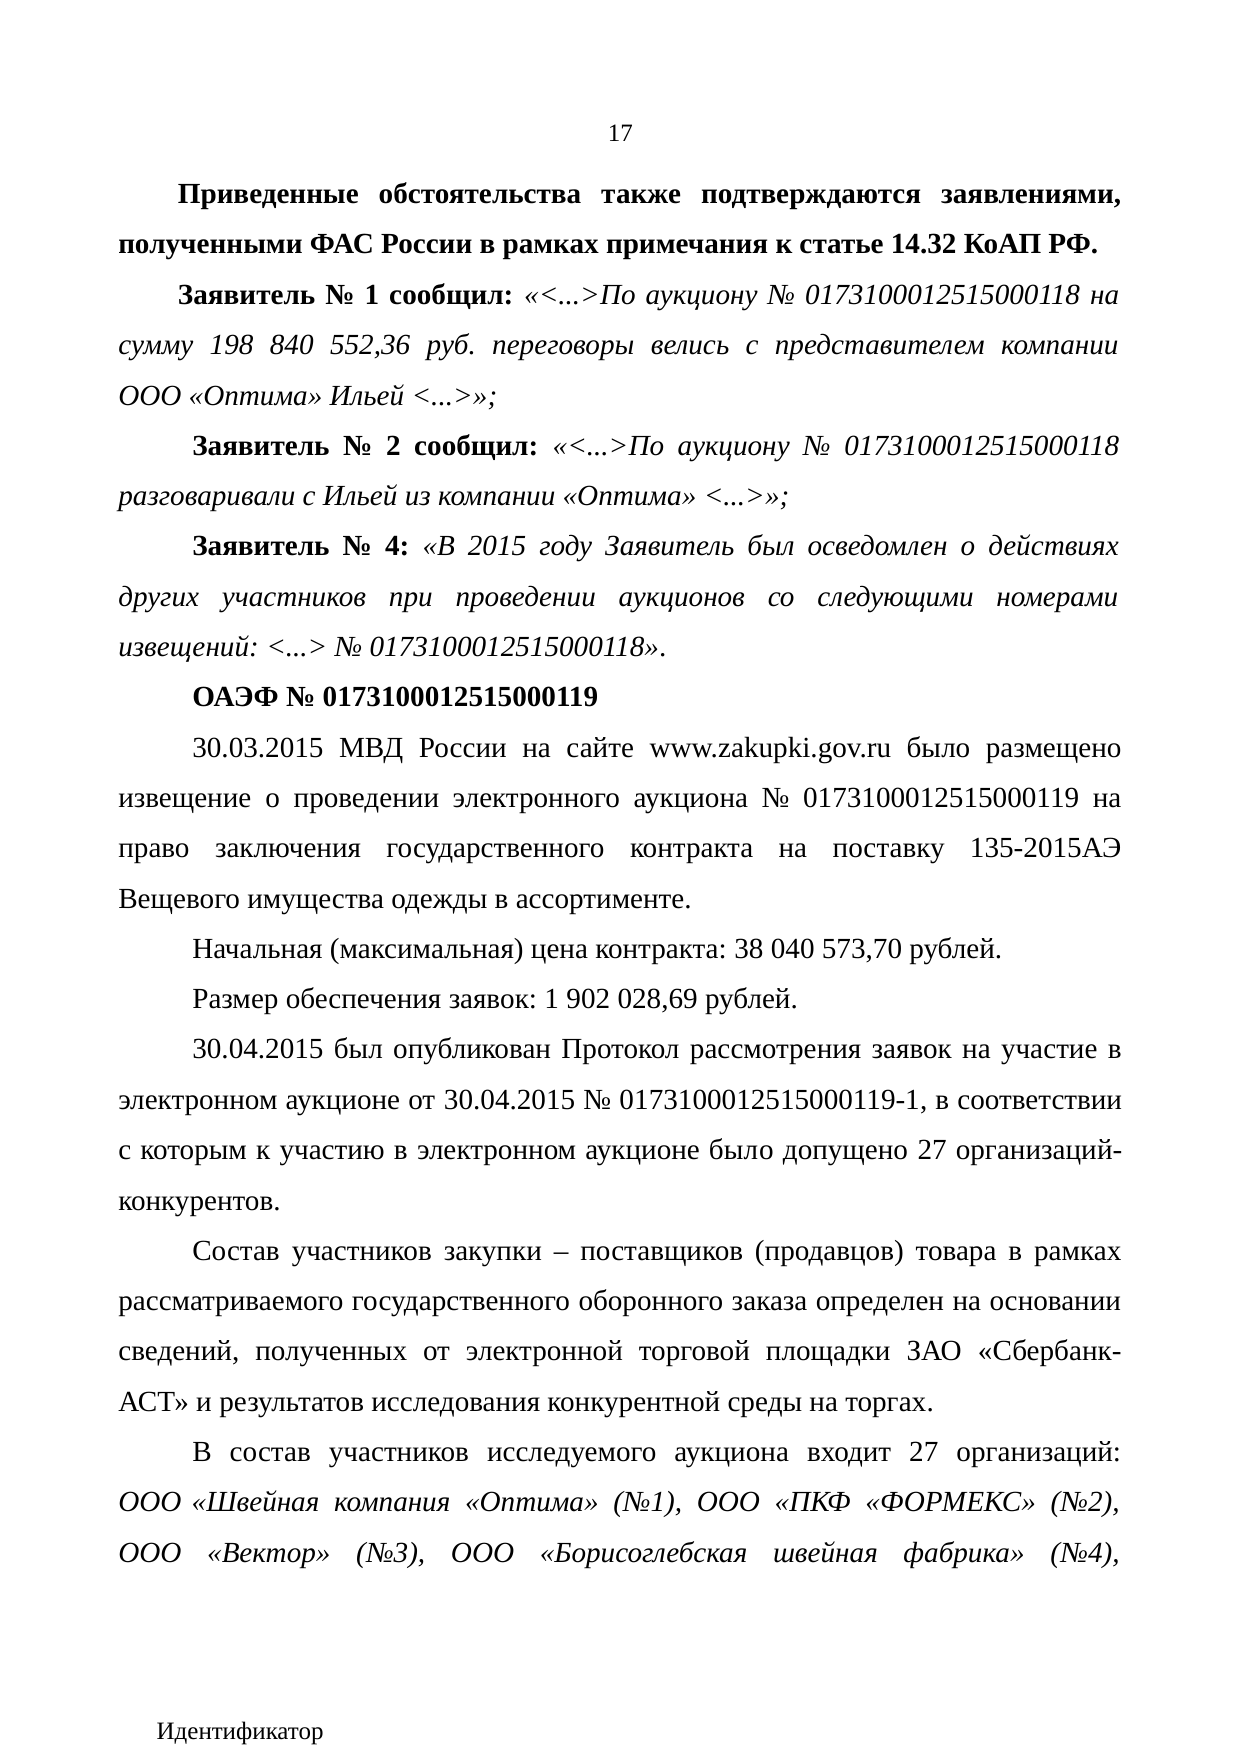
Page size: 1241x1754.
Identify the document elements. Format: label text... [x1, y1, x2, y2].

text Состав участников закупки – поставщиков (продавцов) товара в рамках рассматриваемого государственного оборонного заказа определен на основании сведений, полученных от электронной торговой площадки ЗАО «Сбербанк-АСТ» и результатов исследования конкурентной среды на торгах. [118, 1233, 1122, 1417]
text ОАЭФ № 0173100012515000119 [118, 679, 1122, 713]
text Заявитель № 2 сообщил: «<...>По аукциону № 0173100012515000118 разговаривали с Ильей из компании «Оптима» <...>»; [118, 428, 1122, 512]
text Размер обеспечения заявок: 1 902 028,69 рублей. [118, 981, 1122, 1015]
text Приведенные обстоятельства также подтверждаются заявлениями, полученными ФАС России в рамках примечания к статье 14.32 КоАП РФ. [118, 176, 1122, 260]
text 30.03.2015 МВД России на сайте www.zakupki.gov.ru было размещено извещение о проведении электронного аукциона № 0173100012515000119 на право заключения государственного контракта на поставку 135-2015АЭ Вещевого имущества одежды в ассортименте. [118, 730, 1122, 914]
text В состав участников исследуемого аукциона входит 27 организаций: ООО «Швейная компания «Оптима» (№1), ООО «ПКФ «ФОРМЕКС» (№2), ООО «Вектор» (№3), ООО «Борисоглебская швейная фабрика» (№4), [118, 1434, 1122, 1568]
text 30.04.2015 был опубликован Протокол рассмотрения заявок на участие в электронном аукционе от 30.04.2015 № 0173100012515000119-1, в соответствии с которым к участию в электронном аукционе было допущено 27 организаций-конкурентов. [118, 1032, 1122, 1216]
text Заявитель № 4: «В 2015 году Заявитель был осведомлен о действиях других участников при проведении аукционов со следующими номерами извещений: <...> № 0173100012515000118». [118, 528, 1122, 663]
text Начальная (максимальная) цена контракта: 38 040 573,70 рублей. [118, 931, 1122, 964]
text Заявитель № 1 сообщил: «<...>По аукциону № 0173100012515000118 на сумму 198 840 552,36 руб. переговоры велись с представителем компании ООО «Оптима» Ильей <...>»; [118, 277, 1122, 411]
